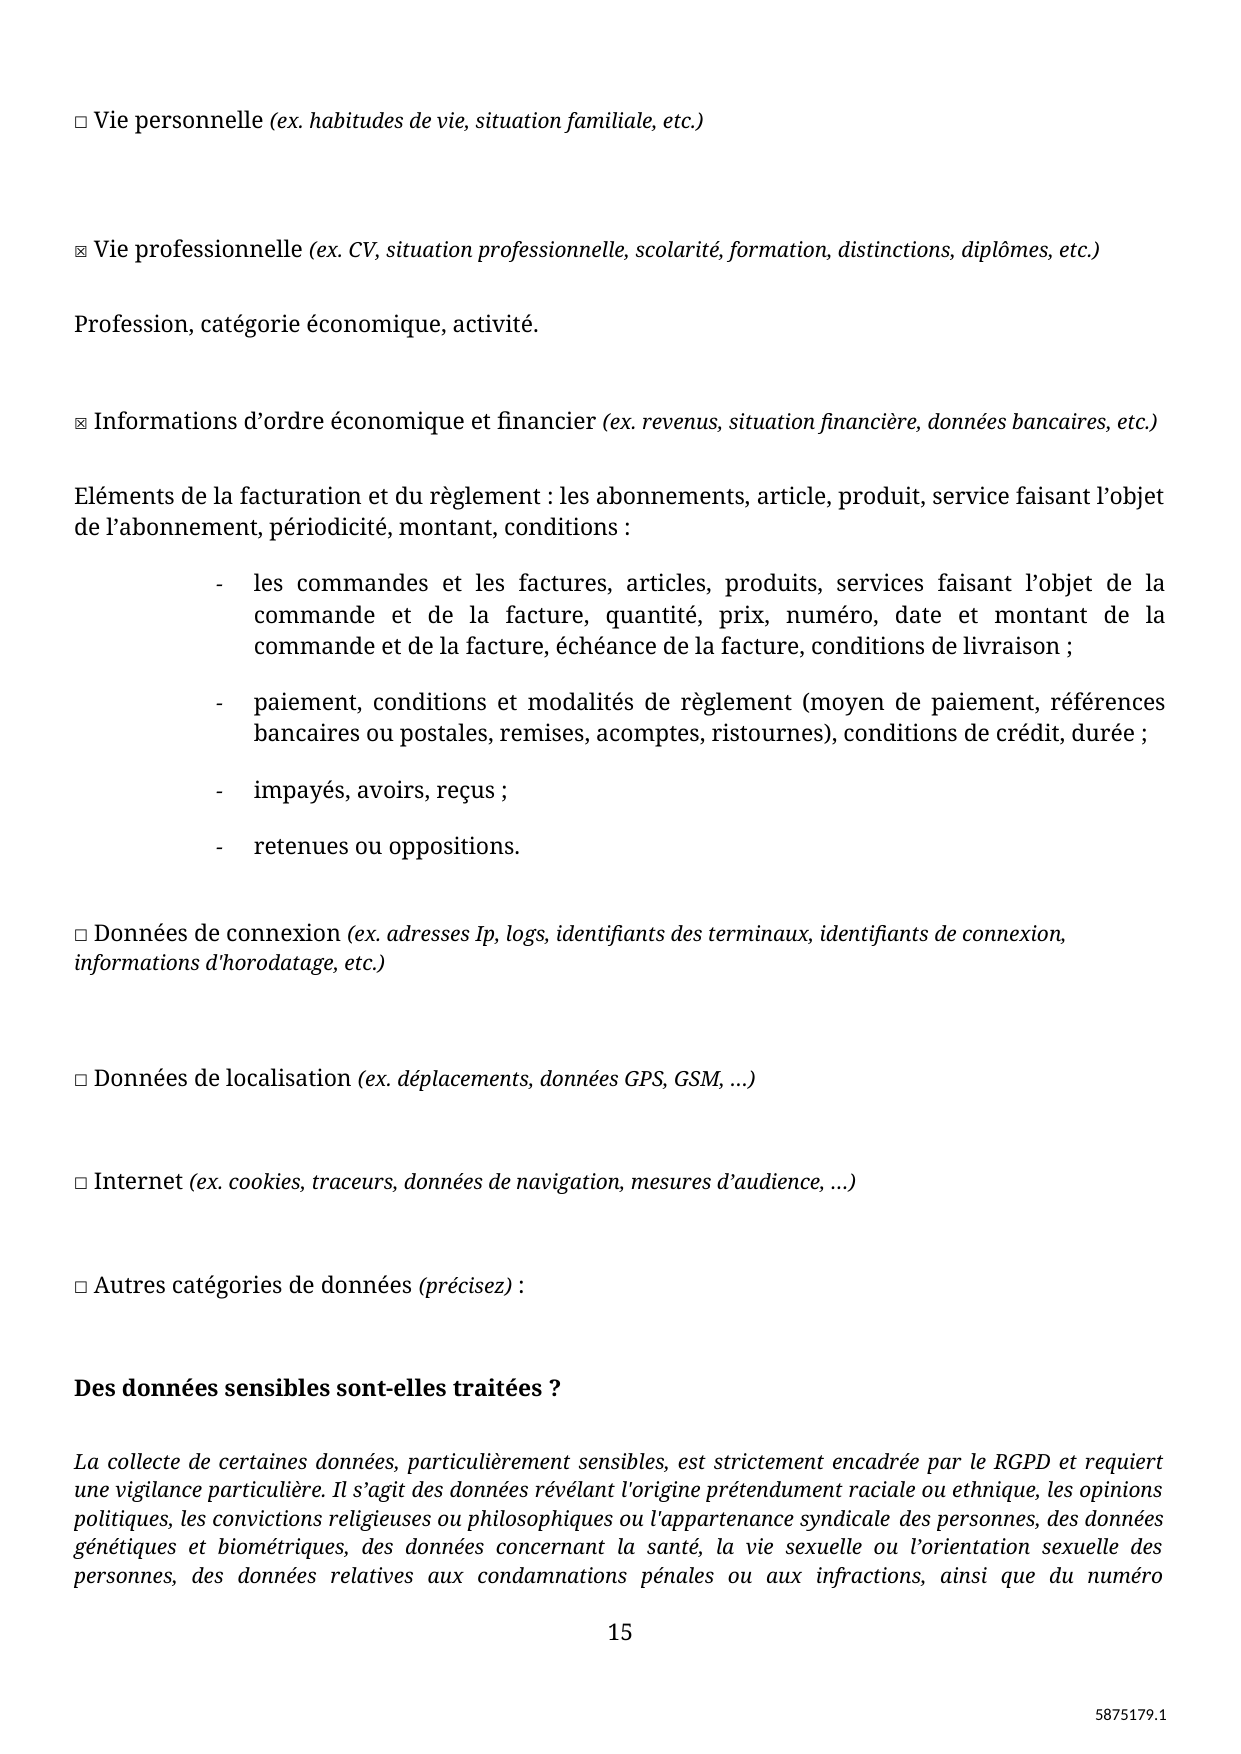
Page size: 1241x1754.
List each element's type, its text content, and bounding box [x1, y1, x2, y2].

list La collecte de certaines données, particulièrement sensibles, est strictement encadrée par le RGPD et requiert une vigilance particulière. Il s’agit des données révélant l'origine prétendument raciale ou ethnique, les opinions politiques, les convictions religieuses ou philosophiques ou l'appartenance syndicale des personnes, des données génétiques et biométriques, des données concernant la santé, la vie sexuelle ou l’orientation sexuelle des personnes, des données relatives aux condamnations pénales ou aux infractions, ainsi que du numéro [74, 1447, 1167, 1589]
list paiement, conditions et modalités de règlement (moyen de paiement, références bancaires ou postales, remises, acomptes, ristournes), conditions de crédit, durée ; [216, 686, 1167, 748]
list ☐ Autres catégories de données (précisez) : [74, 1268, 1167, 1300]
list ☐ Données de connexion (ex. adresses Ip, logs, identifiants des terminaux, identifiants de connexion, informations d'horodatage, etc.) [74, 917, 1167, 977]
list ☐ Données de localisation (ex. déplacements, données GPS, GSM, …) [74, 1062, 1167, 1093]
list Eléments de la facturation et du règlement : les abonnements, article, produit, service faisant l’objet de l’abonnement, périodicité, montant, conditions : [74, 480, 1167, 542]
list ☐ Internet (ex. cookies, traceurs, données de navigation, mesures d’audience, …) [74, 1165, 1167, 1196]
list Des données sensibles sont-elles traitées ? [74, 1372, 1167, 1403]
list impayés, avoirs, reçus ; [216, 773, 1167, 805]
list ☐ Vie personnelle (ex. habitudes de vie, situation familiale, etc.) [74, 104, 1167, 135]
list retenues ou oppositions. [216, 830, 1167, 861]
list ☒ Vie professionnelle (ex. CV, situation professionnelle, scolarité, formation, distinctions, diplômes, etc.) [74, 233, 1167, 264]
list ☒ Informations d’ordre économique et financier (ex. revenus, situation financière, données bancaires, etc.) [74, 405, 1167, 436]
list Profession, catégorie économique, activité. [74, 308, 1167, 339]
list les commandes et les factures, articles, produits, services faisant l’objet de la commande et de la facture, quantité, prix, numéro, date et montant de la commande et de la facture, échéance de la facture, conditions de livraison ; [216, 567, 1167, 661]
